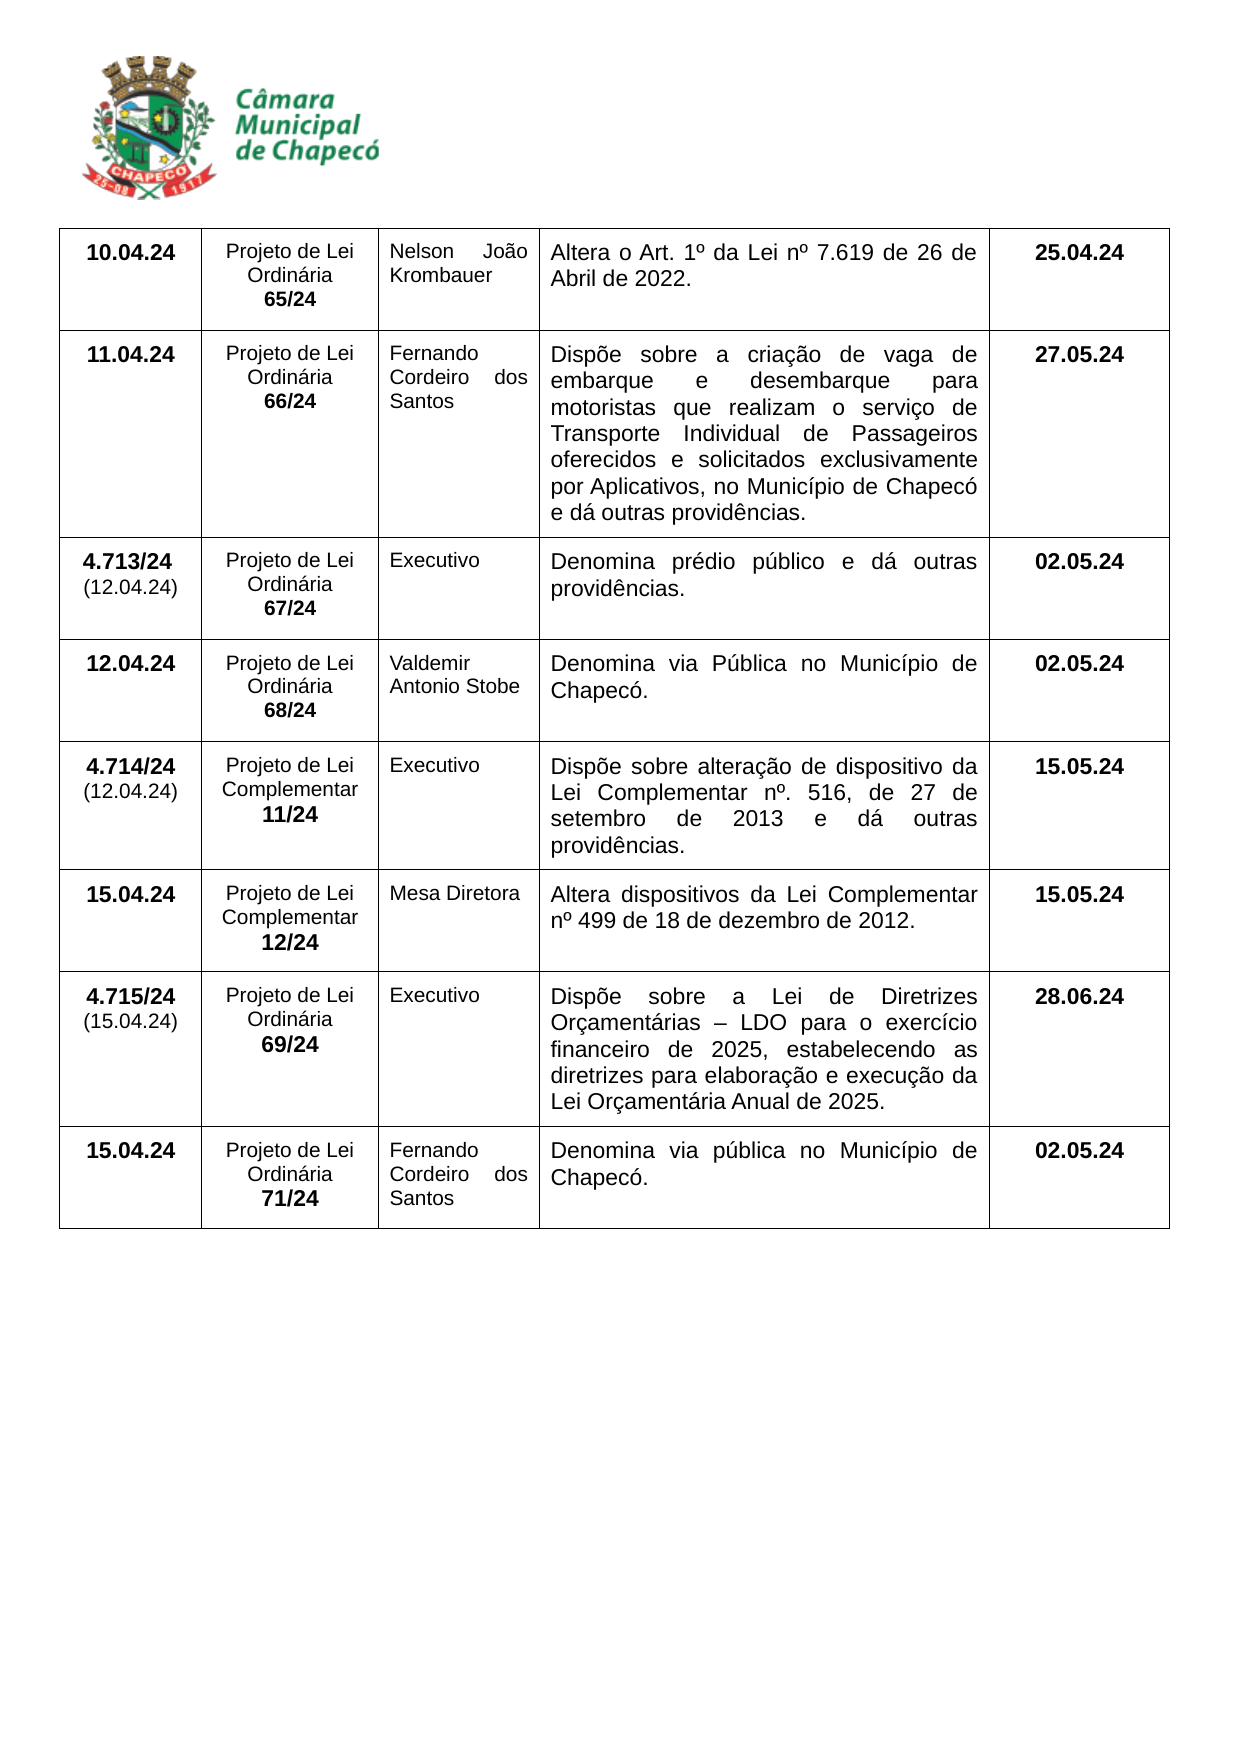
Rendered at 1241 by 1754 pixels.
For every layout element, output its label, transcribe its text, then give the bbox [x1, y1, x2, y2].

table_cell Executivo [379, 538, 539, 639]
table_cell Projeto de Lei Ordinária 66/24 [202, 331, 378, 537]
table_cell Projeto de Lei Ordinária 69/24 [202, 972, 378, 1126]
table_cell 15.05.24 [990, 742, 1169, 869]
table_cell Projeto de Lei Ordinária 68/24 [202, 640, 378, 741]
table_cell 02.05.24 [990, 1127, 1169, 1228]
table_cell Executivo [379, 742, 539, 869]
table_cell Fernando Cordeiro dos Santos [379, 1127, 539, 1228]
table_cell Projeto de Lei Complementar 11/24 [202, 742, 378, 869]
table_cell 4.713/24 (12.04.24) [60, 538, 201, 639]
table_cell Projeto de Lei Ordinária 71/24 [202, 1127, 378, 1228]
table_cell Fernando Cordeiro dos Santos [379, 331, 539, 537]
table_cell 15.04.24 [60, 870, 201, 971]
table_cell Mesa Diretora [379, 870, 539, 971]
table_cell Projeto de Lei Ordinária 67/24 [202, 538, 378, 639]
table_cell Altera dispositivos da Lei Complementar nº 499 de 18 de dezembro de 2012. [540, 870, 989, 971]
table_cell Denomina via Pública no Município de Chapecó. [540, 640, 989, 741]
table_cell 25.04.24 [990, 229, 1169, 329]
table_cell 02.05.24 [990, 538, 1169, 639]
table_cell Altera o Art. 1º da Lei nº 7.619 de 26 de Abril de 2022. [540, 229, 989, 329]
picture [81, 56, 379, 200]
table_cell 28.06.24 [990, 972, 1169, 1126]
table_cell 02.05.24 [990, 640, 1169, 741]
table_cell 4.714/24 (12.04.24) [60, 742, 201, 869]
table_cell 15.04.24 [60, 1127, 201, 1228]
table_cell Denomina prédio público e dá outras providências. [540, 538, 989, 639]
table_cell Projeto de Lei Ordinária 65/24 [202, 229, 378, 329]
table_cell 12.04.24 [60, 640, 201, 741]
table_cell 4.715/24 (15.04.24) [60, 972, 201, 1126]
table_cell Dispõe sobre a Lei de Diretrizes Orçamentárias – LDO para o exercício financeiro de 2025, estabelecendo as diretrizes para elaboração e execução da Lei Orçamentária Anual de 2025. [540, 972, 989, 1126]
table_cell Projeto de Lei Complementar 12/24 [202, 870, 378, 971]
table_cell 27.05.24 [990, 331, 1169, 537]
table_cell Denomina via pública no Município de Chapecó. [540, 1127, 989, 1228]
table_cell Executivo [379, 972, 539, 1126]
table_cell Dispõe sobre alteração de dispositivo da Lei Complementar nº. 516, de 27 de setembro de 2013 e dá outras providências. [540, 742, 989, 869]
table_cell Dispõe sobre a criação de vaga de embarque e desembarque para motoristas que realizam o serviço de Transporte Individual de Passageiros oferecidos e solicitados exclusivamente por Aplicativos, no Município de Chapecó e dá outras providências. [540, 331, 989, 537]
table_cell 11.04.24 [60, 331, 201, 537]
table_cell 10.04.24 [60, 229, 201, 329]
table_cell Valdemir Antonio Stobe [379, 640, 539, 741]
table_cell Nelson João Krombauer [379, 229, 539, 329]
table_cell 15.05.24 [990, 870, 1169, 971]
